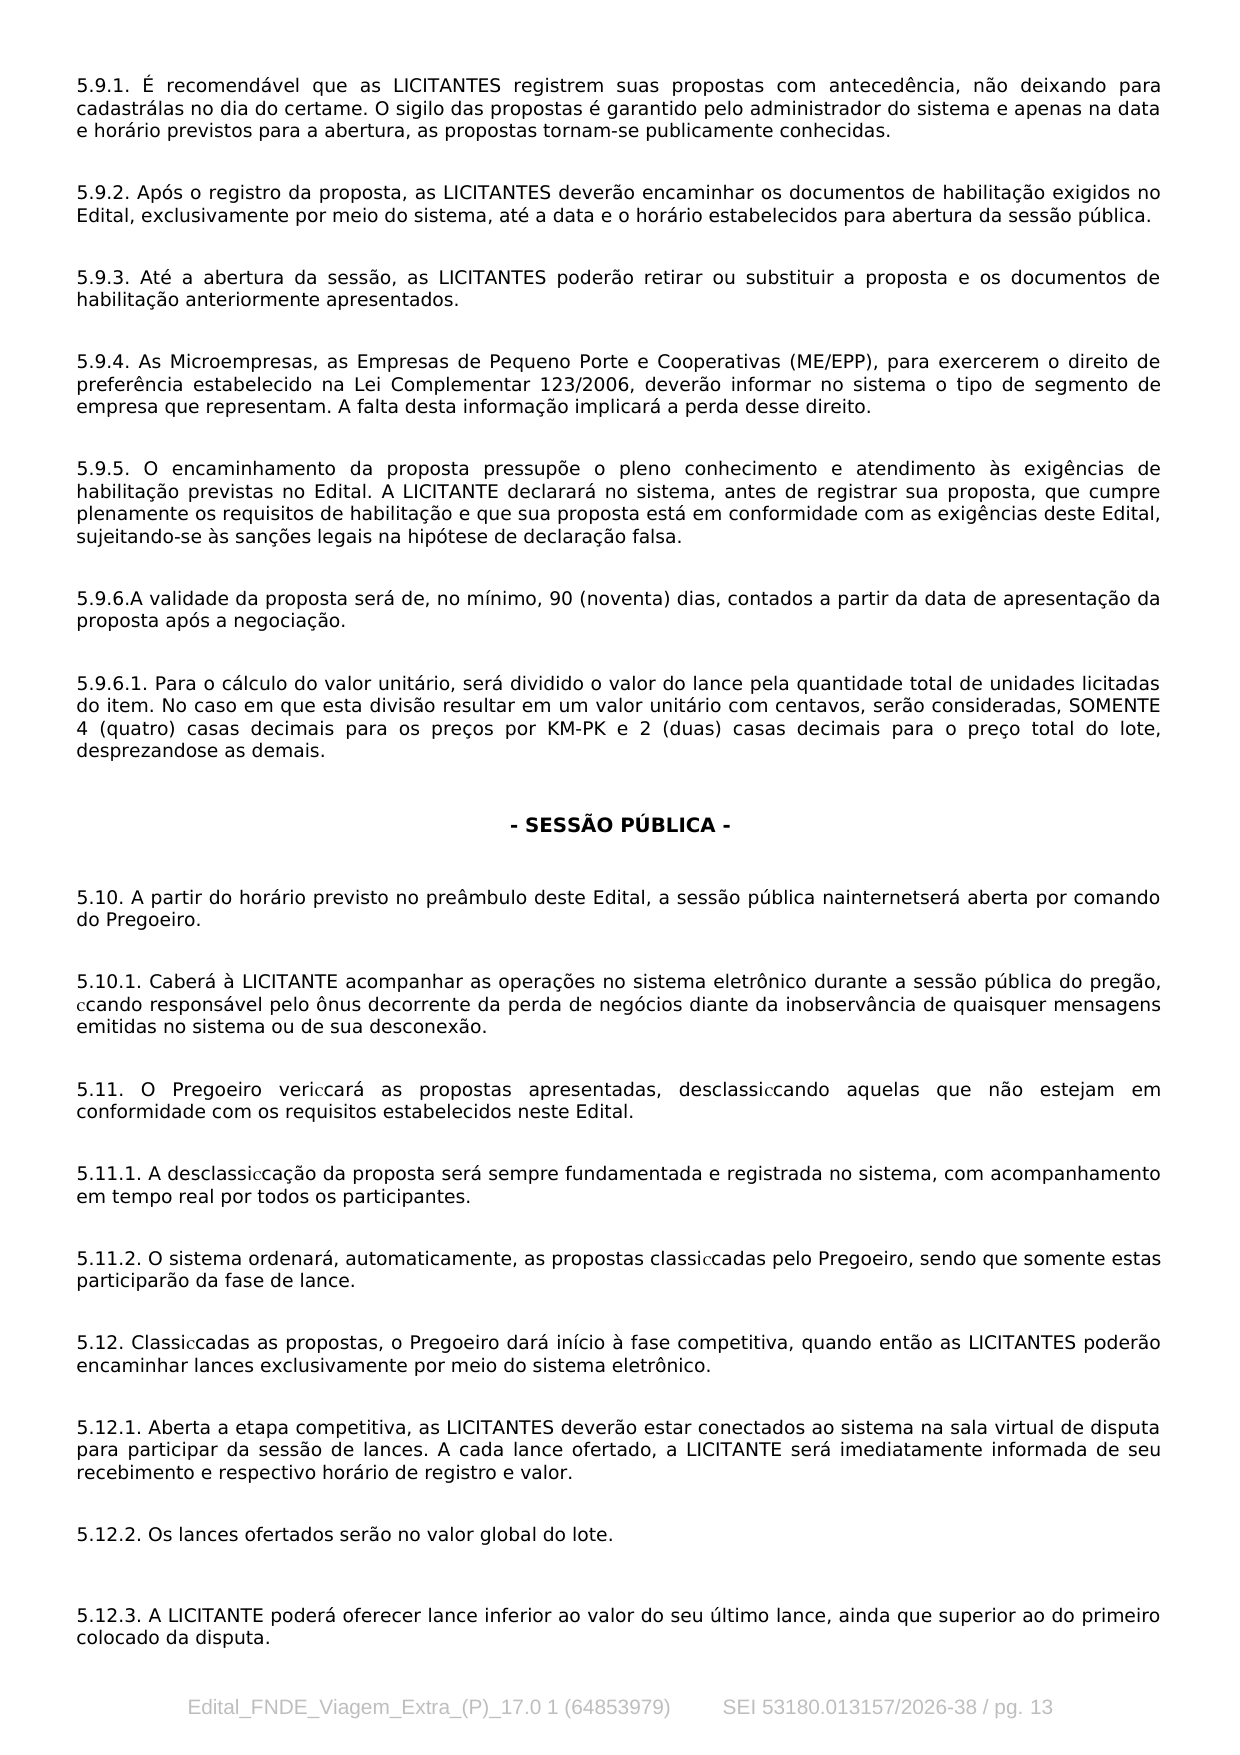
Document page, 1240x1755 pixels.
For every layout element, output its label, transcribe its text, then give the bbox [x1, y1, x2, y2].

text 5.11. O Pregoeiro vericará as propostas apresentadas, desclassicando aquelas que não estejam em conformidade com os requisitos estabelecidos neste Edital. [76, 1079, 1163, 1123]
text 5.9.3. Até a abertura da sessão, as LICITANTES poderão retirar ou substituir a proposta e os documentos de habilitação anteriormente apresentados. [76, 267, 1163, 311]
text 5.10.1. Caberá à LICITANTE acompanhar as operações no sistema eletrônico durante a sessão pública do pregão, cando responsável pelo ônus decorrente da perda de negócios diante da inobservância de quaisquer mensagens emitidas no sistema ou de sua desconexão. [76, 972, 1163, 1038]
text 5.9.5. O encaminhamento da proposta pressupõe o pleno conhecimento e atendimento às exigências de habilitação previstas no Edital. A LICITANTE declarará no sistema, antes de registrar sua proposta, que cumpre plenamente os requisitos de habilitação e que sua proposta está em conformidade com as exigências deste Edital, sujeitando-se às sanções legais na hipótese de declaração falsa. [76, 458, 1163, 548]
text 5.10. A partir do horário previsto no preâmbulo deste Edital, a sessão pública nainternetserá aberta por comando do Pregoeiro. [76, 887, 1163, 931]
text 5.12.1. Aberta a etapa competitiva, as LICITANTES deverão estar conectados ao sistema na sala virtual de disputa para participar da sessão de lances. A cada lance ofertado, a LICITANTE será imediatamente informada de seu recebimento e respectivo horário de registro e valor. [76, 1417, 1163, 1484]
text 5.9.4. As Microempresas, as Empresas de Pequeno Porte e Cooperativas (ME/EPP), para exercerem o direito de preferência estabelecido na Lei Complementar 123/2006, deverão informar no sistema o tipo de segmento de empresa que representam. A falta desta informação implicará a perda desse direito. [76, 351, 1163, 418]
subtitle - SESSÃO PÚBLICA - [78, 814, 1163, 837]
text 5.12.2. Os lances ofertados serão no valor global do lote. [76, 1524, 1163, 1546]
text 5.12.3. A LICITANTE poderá oferecer lance inferior ao valor do seu último lance, ainda que superior ao do primeiro colocado da disputa. [76, 1604, 1163, 1649]
text 5.11.1. A desclassicação da proposta será sempre fundamentada e registrada no sistema, com acompanhamento em tempo real por todos os participantes. [76, 1163, 1163, 1208]
text 5.9.6.A validade da proposta será de, no mínimo, 90 (noventa) dias, contados a partir da data de apresentação da proposta após a negociação. [76, 588, 1163, 632]
text 5.9.1. É recomendável que as LICITANTES registrem suas propostas com antecedência, não deixando para cadastrálas no dia do certame. O sigilo das propostas é garantido pelo administrador do sistema e apenas na data e horário previstos para a abertura, as propostas tornam-se publicamente conhecidas. [76, 75, 1163, 142]
text 5.9.6.1. Para o cálculo do valor unitário, será dividido o valor do lance pela quantidade total de unidades licitadas do item. No caso em que esta divisão resultar em um valor unitário com centavos, serão consideradas, SOMENTE 4 (quatro) casas decimais para os preços por KM-PK e 2 (duas) casas decimais para o preço total do lote, desprezandose as demais. [76, 672, 1163, 762]
text 5.11.2. O sistema ordenará, automaticamente, as propostas classicadas pelo Pregoeiro, sendo que somente estas participarão da fase de lance. [76, 1248, 1163, 1292]
text 5.12. Classicadas as propostas, o Pregoeiro dará início à fase competitiva, quando então as LICITANTES poderão encaminhar lances exclusivamente por meio do sistema eletrônico. [76, 1332, 1163, 1377]
text 5.9.2. Após o registro da proposta, as LICITANTES deverão encaminhar os documentos de habilitação exigidos no Edital, exclusivamente por meio do sistema, até a data e o horário estabelecidos para abertura da sessão pública. [76, 182, 1163, 226]
